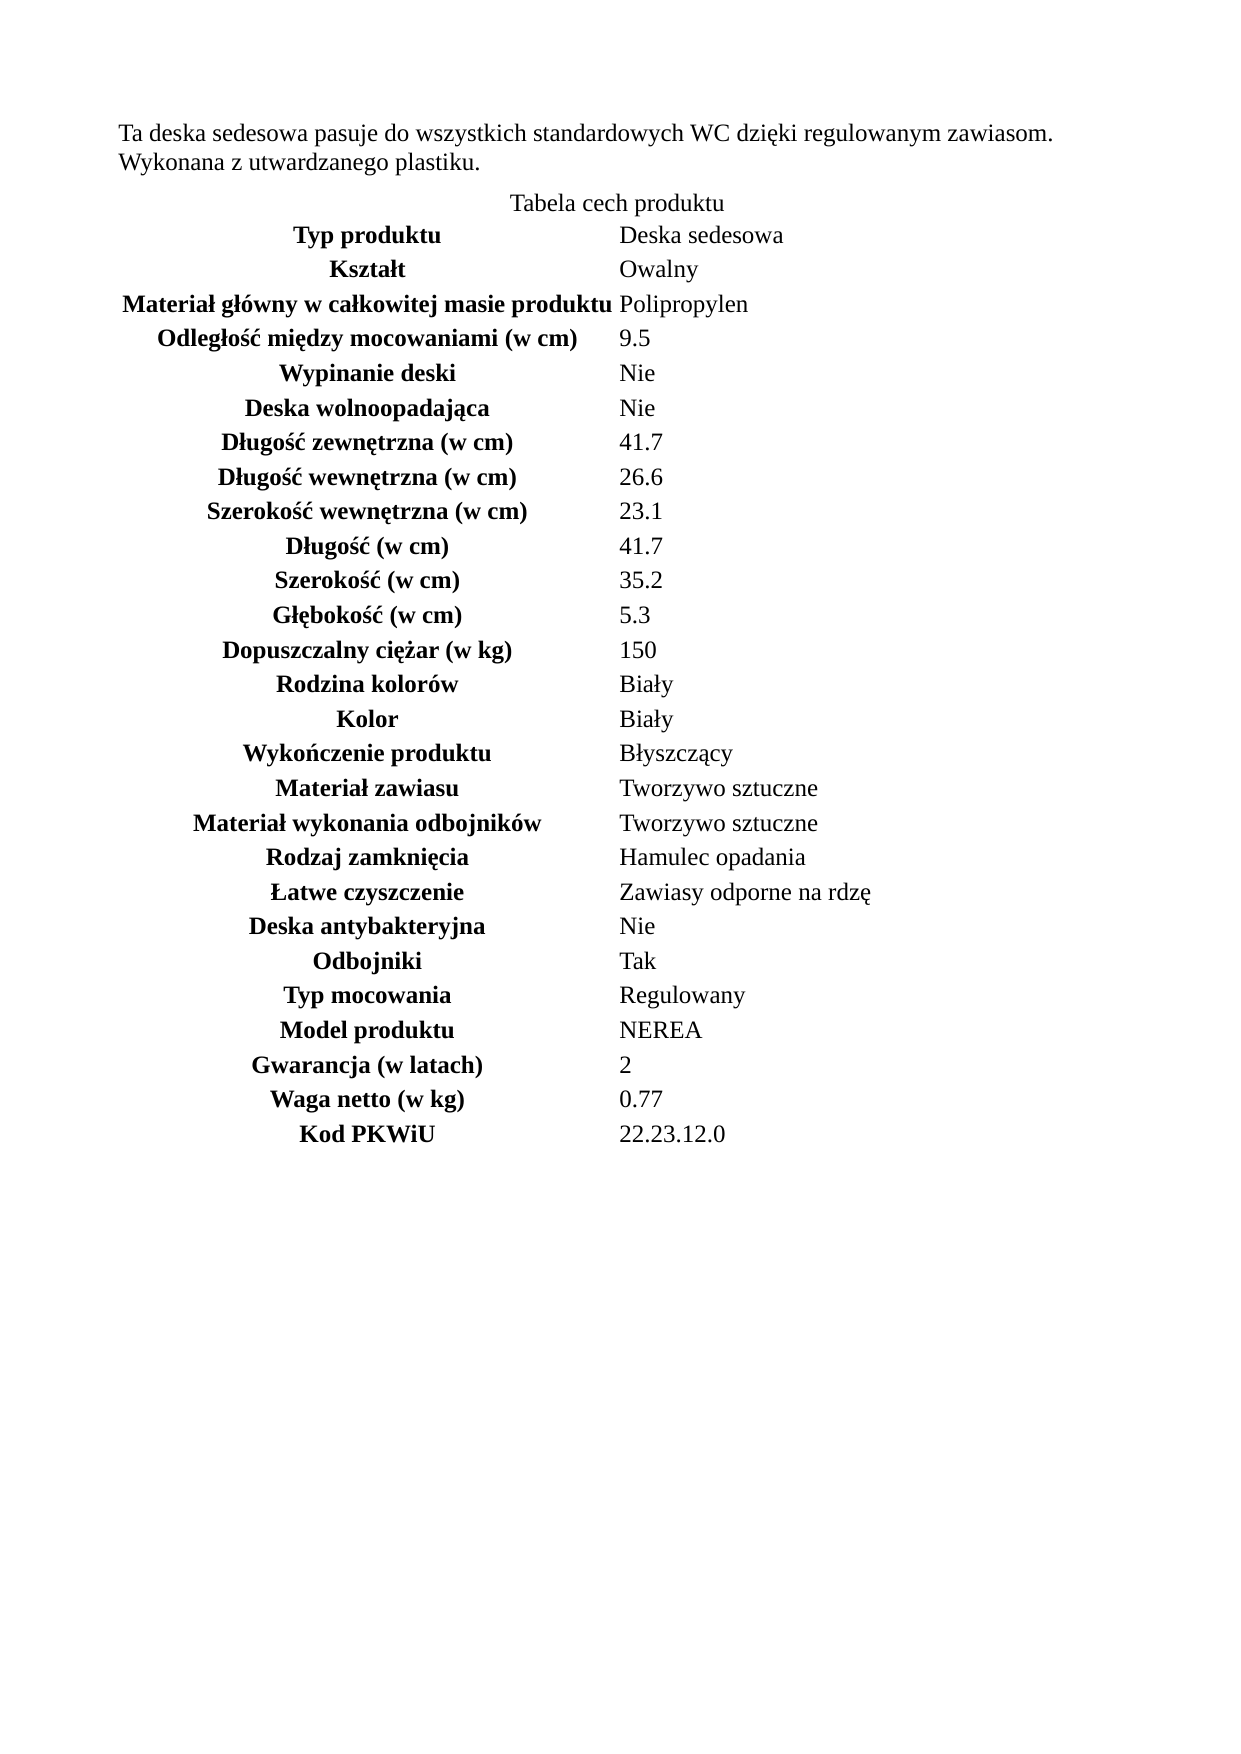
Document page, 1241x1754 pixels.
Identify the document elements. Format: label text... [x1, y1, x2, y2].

table_cell Kolor [118, 701, 616, 736]
table_cell Waga netto (w kg) [118, 1081, 616, 1116]
table_cell Kod PKWiU [118, 1116, 616, 1151]
table_cell 2 [616, 1047, 887, 1081]
table_cell Nie [616, 355, 887, 390]
table_cell 150 [616, 632, 887, 666]
table_cell Deska antybakteryjna [118, 909, 616, 943]
table_cell 23.1 [616, 494, 887, 528]
table_cell Błyszczący [616, 736, 887, 770]
table_cell Nie [616, 909, 887, 943]
table_cell 9.5 [616, 321, 887, 355]
table_cell Głębokość (w cm) [118, 597, 616, 632]
table_cell Materiał główny w całkowitej masie produktu [118, 286, 616, 321]
table_header Deska sedesowa [616, 217, 887, 251]
table_cell Owalny [616, 251, 887, 286]
table_cell Typ mocowania [118, 978, 616, 1012]
table_header Typ produktu [118, 217, 616, 251]
table_cell Szerokość wewnętrzna (w cm) [118, 494, 616, 528]
table_cell Rodzaj zamknięcia [118, 839, 616, 874]
table_cell Łatwe czyszczenie [118, 874, 616, 908]
table_cell Wypinanie deski [118, 355, 616, 390]
table_cell Dopuszczalny ciężar (w kg) [118, 632, 616, 666]
table_cell Biały [616, 701, 887, 736]
table_cell Materiał zawiasu [118, 770, 616, 805]
table_cell 5.3 [616, 597, 887, 632]
table_cell 26.6 [616, 459, 887, 493]
table_cell 35.2 [616, 563, 887, 597]
table_cell Biały [616, 666, 887, 701]
table_cell 0.77 [616, 1081, 887, 1116]
table_cell Deska wolnoopadająca [118, 390, 616, 424]
table_cell Długość zewnętrzna (w cm) [118, 424, 616, 459]
table_cell Tworzywo sztuczne [616, 770, 887, 805]
table_cell 41.7 [616, 528, 887, 563]
table_cell NEREA [616, 1012, 887, 1047]
text Ta deska sedesowa pasuje do wszystkich standardowych WC dzięki regulowanym zawiasom. Wykonana z utwardzanego plastiku. [118, 118, 1122, 176]
table_cell Szerokość (w cm) [118, 563, 616, 597]
table_cell Odbojniki [118, 943, 616, 978]
table_cell Wykończenie produktu [118, 736, 616, 770]
table_cell Długość (w cm) [118, 528, 616, 563]
table_cell Odległość między mocowaniami (w cm) [118, 321, 616, 355]
table_cell Hamulec opadania [616, 839, 887, 874]
table_cell Długość wewnętrzna (w cm) [118, 459, 616, 493]
table_cell Model produktu [118, 1012, 616, 1047]
table_cell Polipropylen [616, 286, 887, 321]
table_cell Kształt [118, 251, 616, 286]
table_cell 41.7 [616, 424, 887, 459]
table_cell Regulowany [616, 978, 887, 1012]
table_cell Nie [616, 390, 887, 424]
table_cell Gwarancja (w latach) [118, 1047, 616, 1081]
table_cell 22.23.12.0 [616, 1116, 887, 1151]
text Tabela cech produktu [118, 188, 1122, 217]
table_cell Materiał wykonania odbojników [118, 805, 616, 839]
table_cell Zawiasy odporne na rdzę [616, 874, 887, 908]
table_cell Tak [616, 943, 887, 978]
table_cell Tworzywo sztuczne [616, 805, 887, 839]
table_cell Rodzina kolorów [118, 666, 616, 701]
